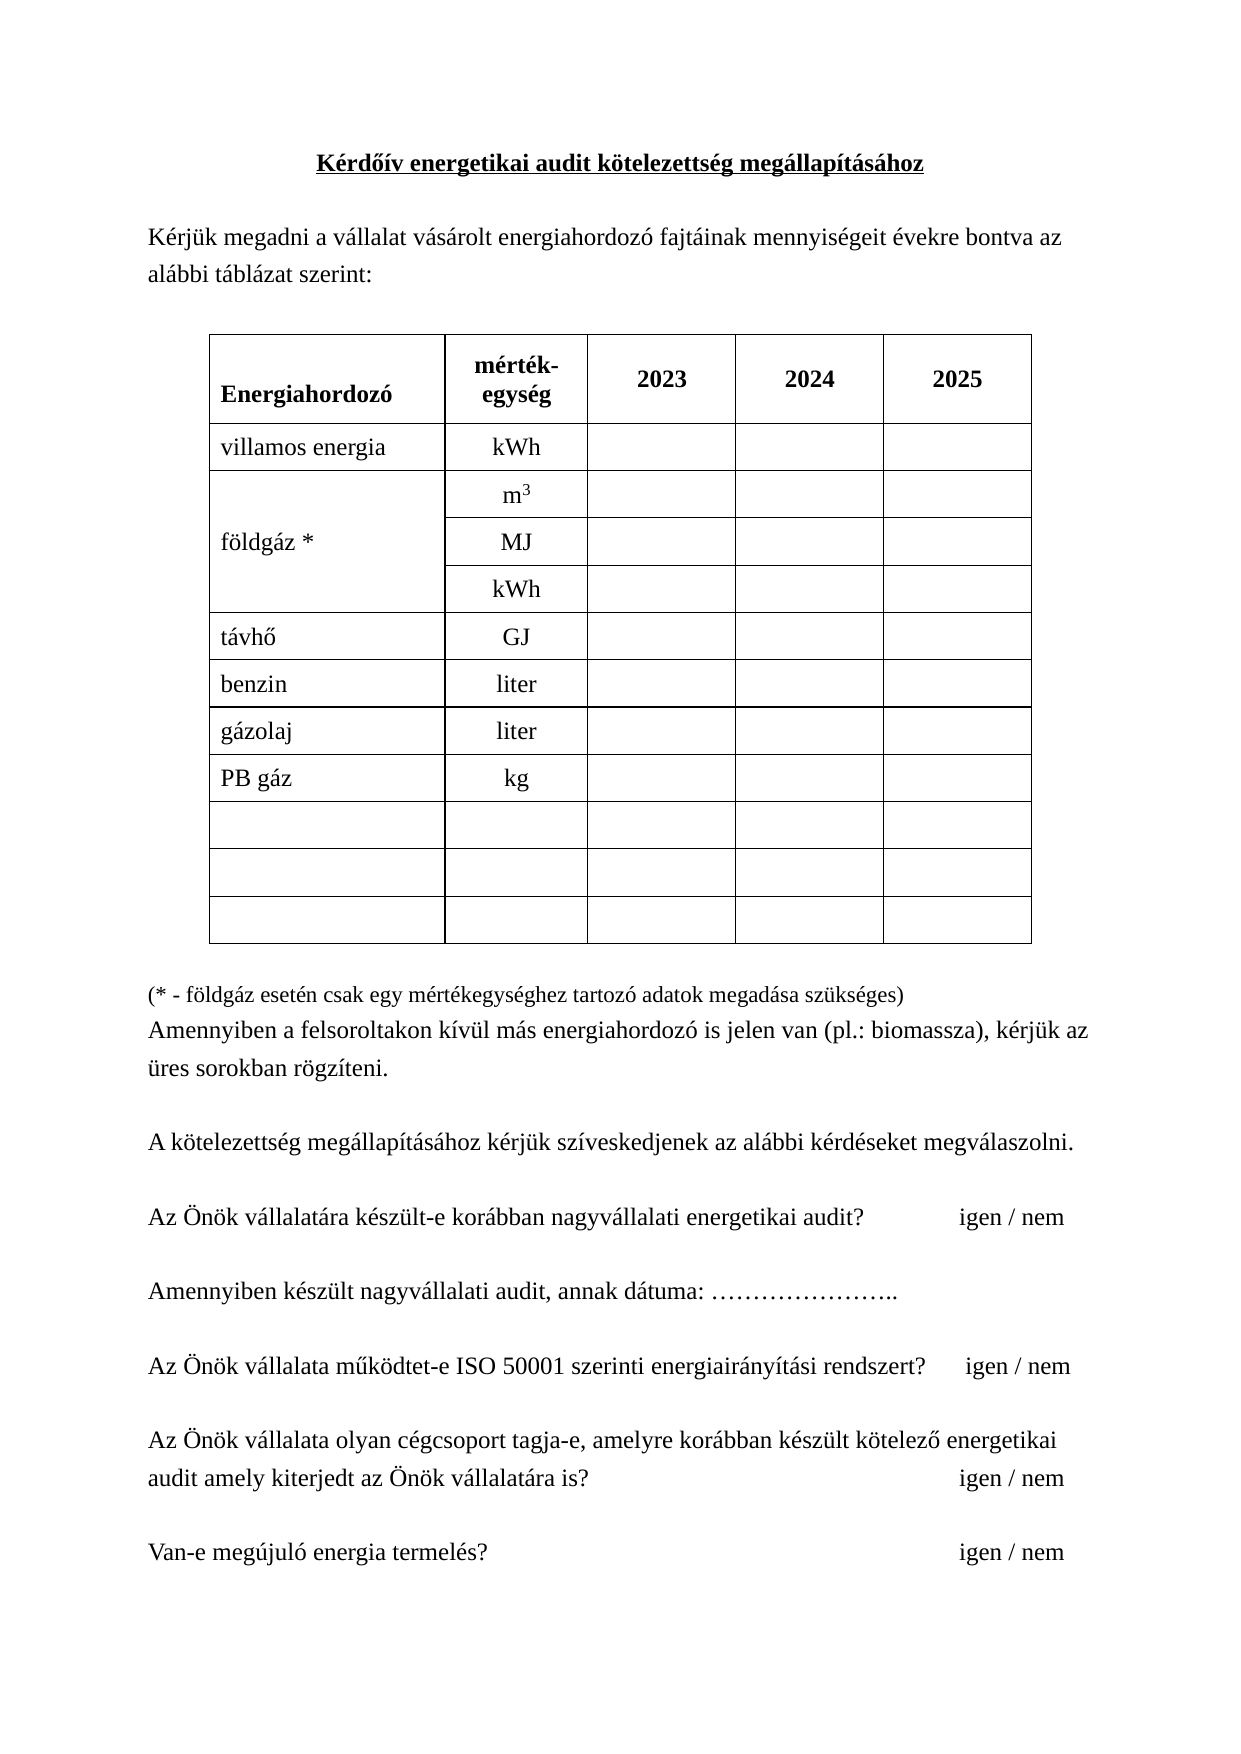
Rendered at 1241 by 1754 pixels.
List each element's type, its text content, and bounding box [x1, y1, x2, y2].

text A kötelezettség megállapításához kérjük szíveskedjenek az alábbi kérdéseket megválaszolni. [148, 1127, 1093, 1156]
table_cell [884, 897, 1031, 943]
table_cell [736, 613, 883, 659]
table_cell [588, 708, 735, 754]
table_cell kWh [446, 566, 587, 612]
table_cell kWh [446, 424, 587, 470]
table_header Energiahordozó [210, 335, 444, 423]
table_cell [588, 518, 735, 564]
table_cell [884, 471, 1031, 517]
text Az Önök vállalata működtet-e ISO 50001 szerinti energiairányítási rendszert? igen / nem [148, 1351, 1093, 1380]
table_cell GJ [446, 613, 587, 659]
table_cell [884, 613, 1031, 659]
table_cell [736, 802, 883, 848]
table_cell PB gáz [210, 755, 444, 801]
table_cell [884, 755, 1031, 801]
table_cell [446, 802, 587, 848]
table_cell liter [446, 708, 587, 754]
table_cell [588, 802, 735, 848]
table_header mérték-egység [446, 335, 587, 423]
table_cell [884, 566, 1031, 612]
table_cell kg [446, 755, 587, 801]
table_cell [884, 518, 1031, 564]
table_cell [588, 660, 735, 706]
table_cell villamos energia [210, 424, 444, 470]
table_cell [210, 802, 444, 848]
table_cell [588, 897, 735, 943]
table_cell [736, 518, 883, 564]
table_cell [588, 566, 735, 612]
table_header 2024 [736, 335, 883, 423]
table_header 2025 [884, 335, 1031, 423]
table_cell benzin [210, 660, 444, 706]
table_cell gázolaj [210, 708, 444, 754]
text Kérdőív energetikai audit kötelezettség megállapításához [148, 148, 1093, 176]
table_cell [736, 424, 883, 470]
table_cell [884, 660, 1031, 706]
text Amennyiben a felsoroltakon kívül más energiahordozó is jelen van (pl.: biomassza), kérjük az üres sorokban rögzíteni. [148, 1015, 1093, 1081]
table_cell [884, 802, 1031, 848]
table_cell [588, 755, 735, 801]
table_cell [588, 613, 735, 659]
table_cell [588, 424, 735, 470]
table_cell [210, 897, 444, 943]
table_cell MJ [446, 518, 587, 564]
text Van-e megújuló energia termelés? igen / nem [148, 1537, 1093, 1566]
table_cell m3 [446, 471, 587, 517]
table_cell [588, 849, 735, 896]
table_cell távhő [210, 613, 444, 659]
table_cell [446, 849, 587, 896]
table_cell [736, 755, 883, 801]
table_cell [210, 849, 444, 896]
text Az Önök vállalata olyan cégcsoport tagja-e, amelyre korábban készült kötelező energetikai audit amely kiterjedt az Önök vállalatára is? igen / nem [148, 1426, 1093, 1492]
text (* - földgáz esetén csak egy mértékegységhez tartozó adatok megadása szükséges) [148, 981, 1093, 1008]
table_cell [736, 471, 883, 517]
table_cell [736, 849, 883, 896]
table_cell földgáz * [210, 471, 444, 612]
text Amennyiben készült nagyvállalati audit, annak dátuma: ………………….. [148, 1276, 1093, 1305]
table_header 2023 [588, 335, 735, 423]
table_cell [736, 897, 883, 943]
table_cell [736, 660, 883, 706]
table_cell [736, 708, 883, 754]
table_cell [588, 471, 735, 517]
text Az Önök vállalatára készült-e korábban nagyvállalati energetikai audit? igen / nem [148, 1202, 1093, 1231]
table_cell [884, 424, 1031, 470]
table_cell [736, 566, 883, 612]
table_cell [884, 708, 1031, 754]
table_cell [446, 897, 587, 943]
table_cell liter [446, 660, 587, 706]
text Kérjük megadni a vállalat vásárolt energiahordozó fajtáinak mennyiségeit évekre bontva az alábbi táblázat szerint: [148, 222, 1093, 288]
table_cell [884, 849, 1031, 896]
